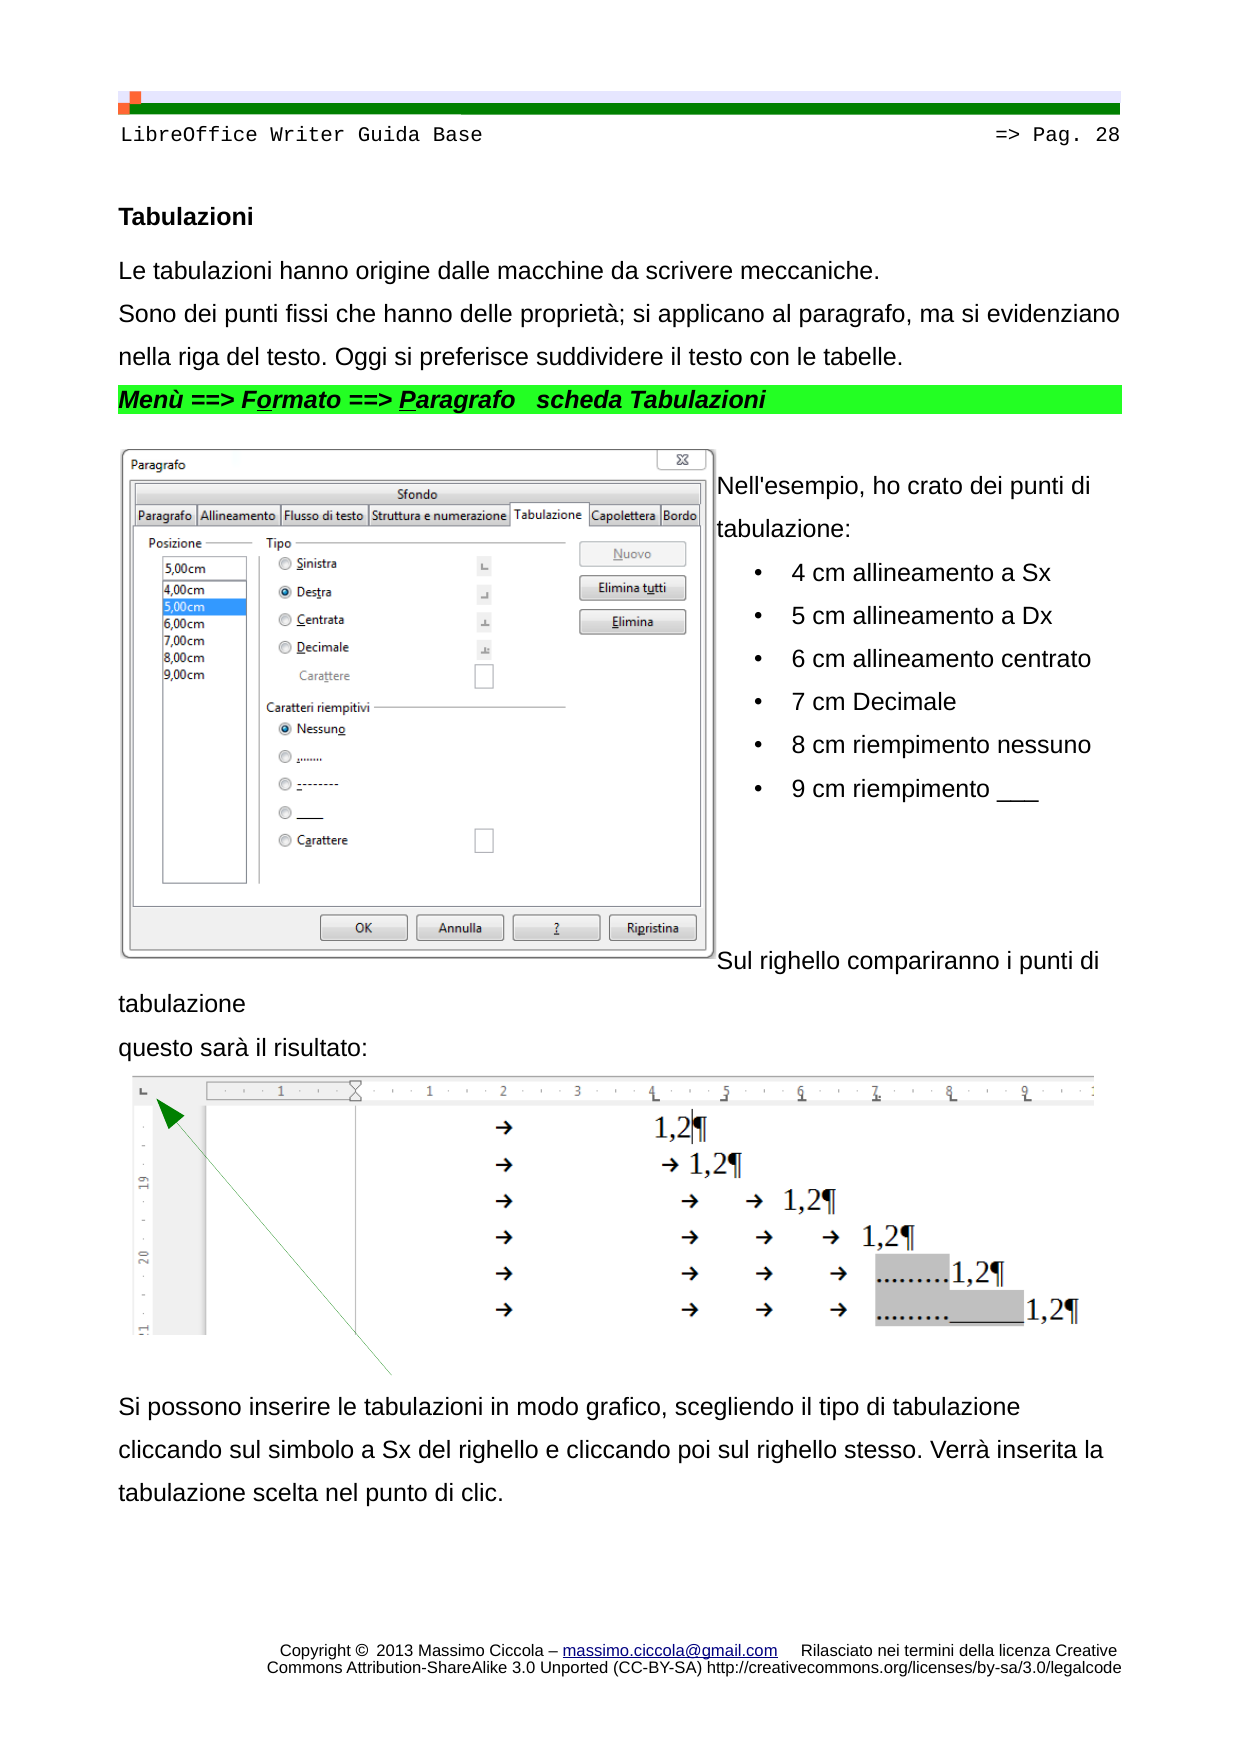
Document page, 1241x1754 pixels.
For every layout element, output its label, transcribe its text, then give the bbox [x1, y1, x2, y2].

list 9 cm riempimento ___ [717, 774, 1122, 802]
list 7 cm Decimale [717, 687, 1122, 716]
text Sono dei punti fissi che hanno delle proprietà; si applicano al paragrafo, ma si evidenziano nella riga del testo. Oggi si preferisce suddividere il testo con le tabelle. [118, 299, 1122, 371]
text questo sarà il risultato: [118, 1032, 1122, 1061]
text Le tabulazioni hanno origine dalle macchine da scrivere meccaniche. [118, 256, 1122, 284]
list 5 cm allineamento a Dx [717, 601, 1122, 629]
subtitle Tabulazioni [118, 202, 1122, 231]
list 8 cm riempimento nessuno [717, 730, 1122, 759]
list 6 cm allineamento centrato [717, 644, 1122, 673]
picture [132, 1075, 1094, 1335]
text Si possono inserire le tabulazioni in modo grafico, scegliendo il tipo di tabulazione cliccando sul simbolo a Sx del righello e cliccando poi sul righello stesso. Verrà inserita la tabulazione scelta nel punto di clic. [118, 1392, 1122, 1507]
text Sul righello compariranno i punti di tabulazione [118, 946, 1122, 1018]
picture [120, 449, 717, 959]
text Nell'esempio, ho crato dei punti di tabulazione: [717, 471, 1122, 543]
list 4 cm allineamento a Sx [717, 557, 1122, 586]
text Menù ==> Formato ==> Paragrafo scheda Tabulazioni [118, 385, 1122, 414]
